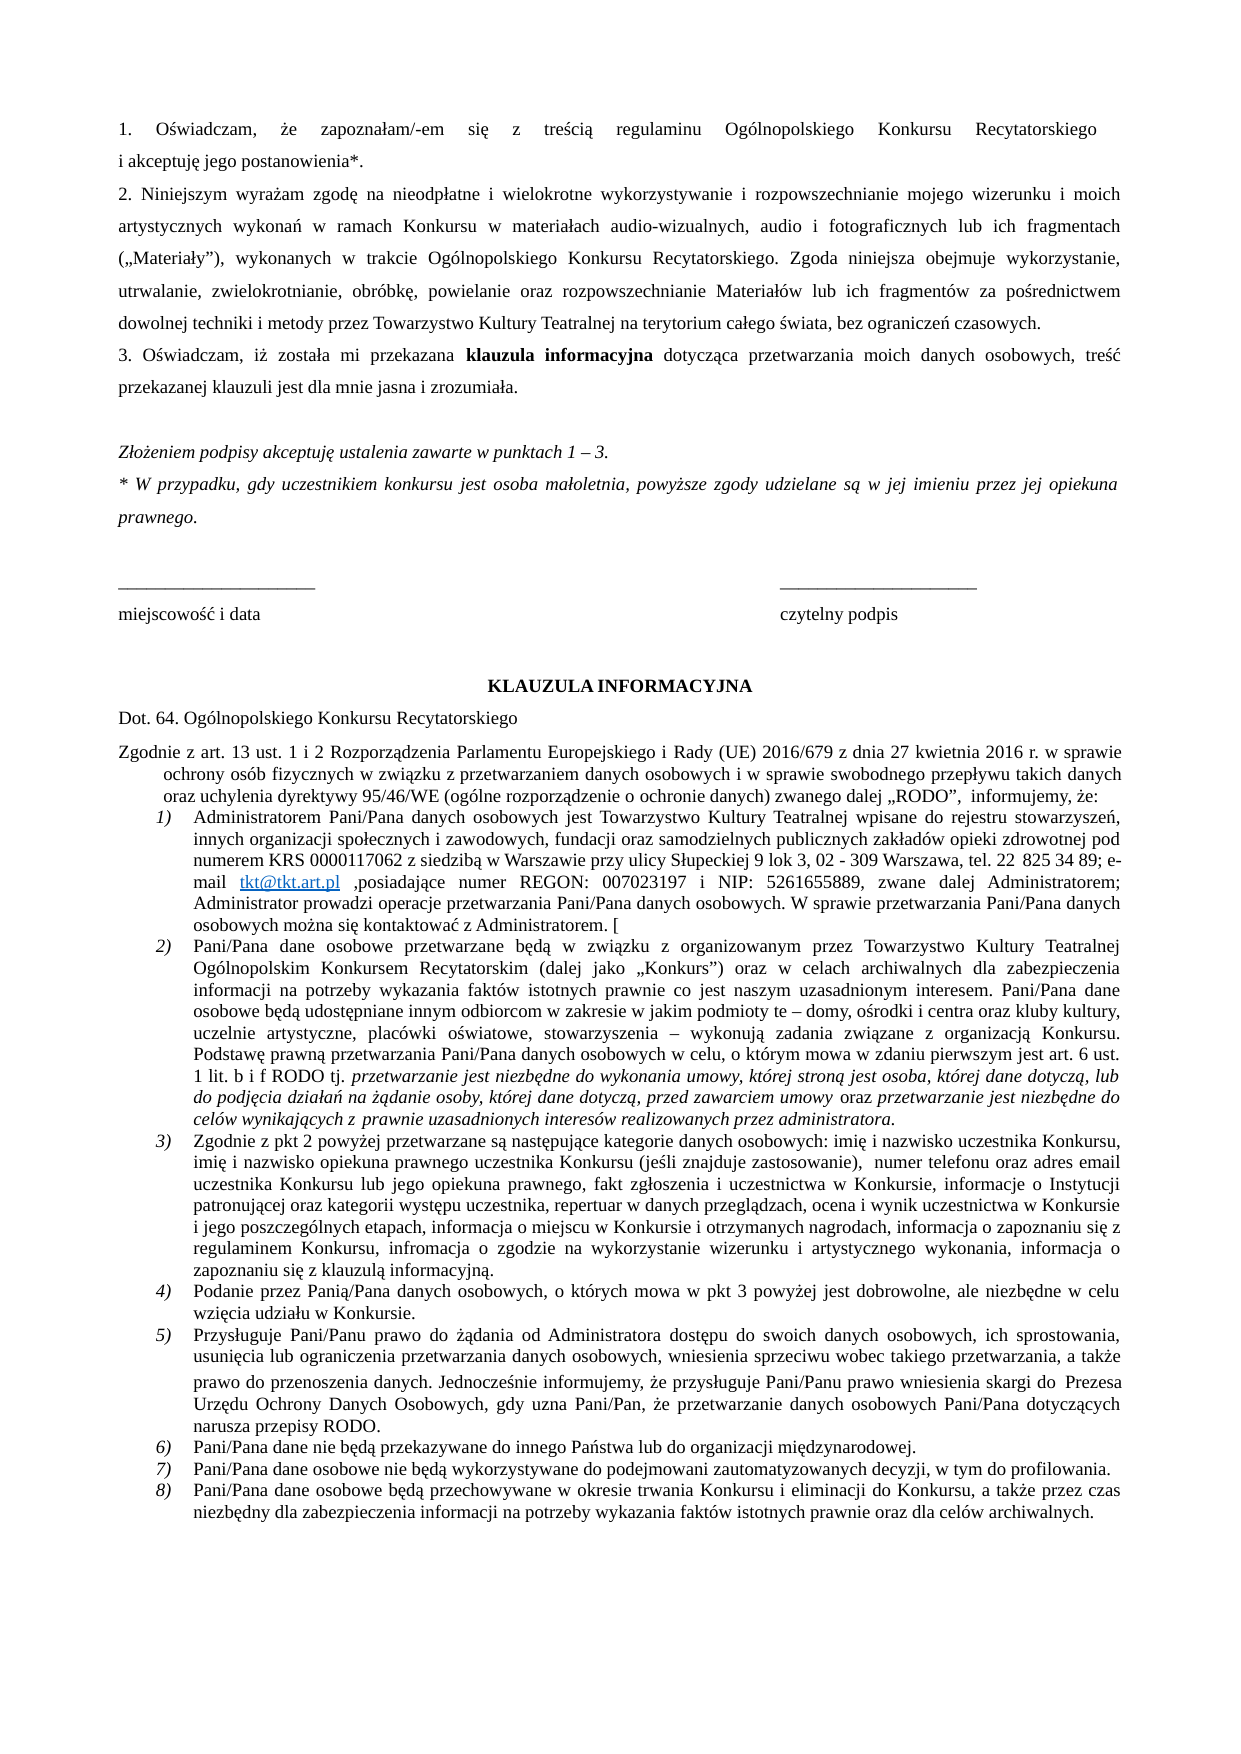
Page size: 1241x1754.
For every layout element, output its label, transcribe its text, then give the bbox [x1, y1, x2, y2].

list Zgodnie z pkt 2 powyżej przetwarzane są następujące kategorie danych osobowych: imię i nazwisko uczestnika Konkursu, imię i nazwisko opiekuna prawnego uczestnika Konkursu (jeśli znajduje zastosowanie), numer telefonu oraz adres email uczestnika Konkursu lub jego opiekuna prawnego, fakt zgłoszenia i uczestnictwa w Konkursie, informacje o Instytucji patronującej oraz kategorii występu uczestnika, repertuar w danych przeglądzach, ocena i wynik uczestnictwa w Konkursie i jego poszczególnych etapach, informacja o miejscu w Konkursie i otrzymanych nagrodach, informacja o zapoznaniu się z regulaminem Konkursu, infromacja o zgodzie na wykorzystanie wizerunku i artystycznego wykonania, informacja o zapoznaniu się z klauzulą informacyjną. [156, 1129, 1122, 1280]
list Pani/Pana dane osobowe nie będą wykorzystywane do podejmowani zautomatyzowanych decyzji, w tym do profilowania. [156, 1458, 1122, 1479]
list Przysługuje Pani/Panu prawo do żądania od Administratora dostępu do swoich danych osobowych, ich sprostowania, usunięcia lub ograniczenia przetwarzania danych osobowych, wniesienia sprzeciwu wobec takiego przetwarzania, a także prawo do przenoszenia danych. Jednocześnie informujemy, że przysługuje Pani/Panu prawo wniesienia skargi do Prezesa Urzędu Ochrony Danych Osobowych, gdy uzna Pani/Pan, że przetwarzanie danych osobowych Pani/Pana dotyczących narusza przepisy RODO. [156, 1323, 1122, 1436]
text 3. Oświadczam, iż została mi przekazana klauzula informacyjna dotycząca przetwarzania moich danych osobowych, treść przekazanej klauzuli jest dla mnie jasna i zrozumiała. [118, 344, 1122, 398]
text * W przypadku, gdy uczestnikiem konkursu jest osoba małoletnia, powyższe zgody udzielane są w jej imieniu przez jej opiekuna prawnego. [118, 473, 1122, 527]
list Pani/Pana dane osobowe będą przechowywane w okresie trwania Konkursu i eliminacji do Konkursu, a także przez czas niezbędny dla zabezpieczenia informacji na potrzeby wykazania faktów istotnych prawnie oraz dla celów archiwalnych. [156, 1479, 1122, 1522]
text Złożeniem podpisy akceptuję ustalenia zawarte w punktach 1 – 3. [118, 441, 1122, 463]
text _____________________ _____________________ [118, 570, 1122, 592]
subtitle Zgodnie z art. 13 ust. 1 i 2 Rozporządzenia Parlamentu Europejskiego i Rady (UE) 2016/679 z dnia 27 kwietnia 2016 r. w sprawie ochrony osób fizycznych w związku z przetwarzaniem danych osobowych i w sprawie swobodnego przepływu takich danych oraz uchylenia dyrektywy 95/46/WE (ogólne rozporządzenie o ochronie danych) zwanego dalej „RODO”, informujemy, że: [118, 741, 1122, 806]
list Administratorem Pani/Pana danych osobowych jest Towarzystwo Kultury Teatralnej wpisane do rejestru stowarzyszeń, innych organizacji społecznych i zawodowych, fundacji oraz samodzielnych publicznych zakładów opieki zdrowotnej pod numerem KRS 0000117062 z siedzibą w Warszawie przy ulicy Słupeckiej 9 lok 3, 02 - 309 Warszawa, tel. 22 825 34 89; e-mail tkt@tkt.art.pl ,posiadające numer REGON: 007023197 i NIP: 5261655889, zwane dalej Administratorem; Administrator prowadzi operacje przetwarzania Pani/Pana danych osobowych. W sprawie przetwarzania Pani/Pana danych osobowych można się kontaktować z Administratorem. [ [156, 806, 1122, 935]
list Pani/Pana dane osobowe przetwarzane będą w związku z organizowanym przez Towarzystwo Kultury Teatralnej Ogólnopolskim Konkursem Recytatorskim (dalej jako „Konkurs”) oraz w celach archiwalnych dla zabezpieczenia informacji na potrzeby wykazania faktów istotnych prawnie co jest naszym uzasadnionym interesem. Pani/Pana dane osobowe będą udostępniane innym odbiorcom w zakresie w jakim podmioty te – domy, ośrodki i centra oraz kluby kultury, uczelnie artystyczne, placówki oświatowe, stowarzyszenia – wykonują zadania związane z organizacją Konkursu. Podstawę prawną przetwarzania Pani/Pana danych osobowych w celu, o którym mowa w zdaniu pierwszym jest art. 6 ust. 1 lit. b i f RODO tj. przetwarzanie jest niezbędne do wykonania umowy, której stroną jest osoba, której dane dotyczą, lub do podjęcia działań na żądanie osoby, której dane dotyczą, przed zawarciem umowy oraz przetwarzanie jest niezbędne do celów wynikających z prawnie uzasadnionych interesów realizowanych przez administratora. [156, 935, 1122, 1129]
text 2. Niniejszym wyrażam zgodę na nieodpłatne i wielokrotne wykorzystywanie i rozpowszechnianie mojego wizerunku i moich artystycznych wykonań w ramach Konkursu w materiałach audio-wizualnych, audio i fotograficznych lub ich fragmentach („Materiały”), wykonanych w trakcie Ogólnopolskiego Konkursu Recytatorskiego. Zgoda niniejsza obejmuje wykorzystanie, utrwalanie, zwielokrotnianie, obróbkę, powielanie oraz rozpowszechnianie Materiałów lub ich fragmentów za pośrednictwem dowolnej techniki i metody przez Towarzystwo Kultury Teatralnej na terytorium całego świata, bez ograniczeń czasowych. [118, 183, 1122, 333]
list Pani/Pana dane nie będą przekazywane do innego Państwa lub do organizacji międzynarodowej. [156, 1436, 1122, 1458]
text 1. Oświadczam, że zapoznałam/-em się z treścią regulaminu Ogólnopolskiego Konkursu Recytatorskiego i akceptuję jego postanowienia*. [118, 118, 1122, 172]
text miejscowość i data czytelny podpis [118, 602, 1122, 624]
text Dot. 64. Ogólnopolskiego Konkursu Recytatorskiego [118, 707, 1122, 729]
list Podanie przez Panią/Pana danych osobowych, o których mowa w pkt 3 powyżej jest dobrowolne, ale niezbędne w celu wzięcia udziału w Konkursie. [156, 1280, 1122, 1323]
subtitle KLAUZULA INFORMACYJNA [118, 675, 1122, 697]
